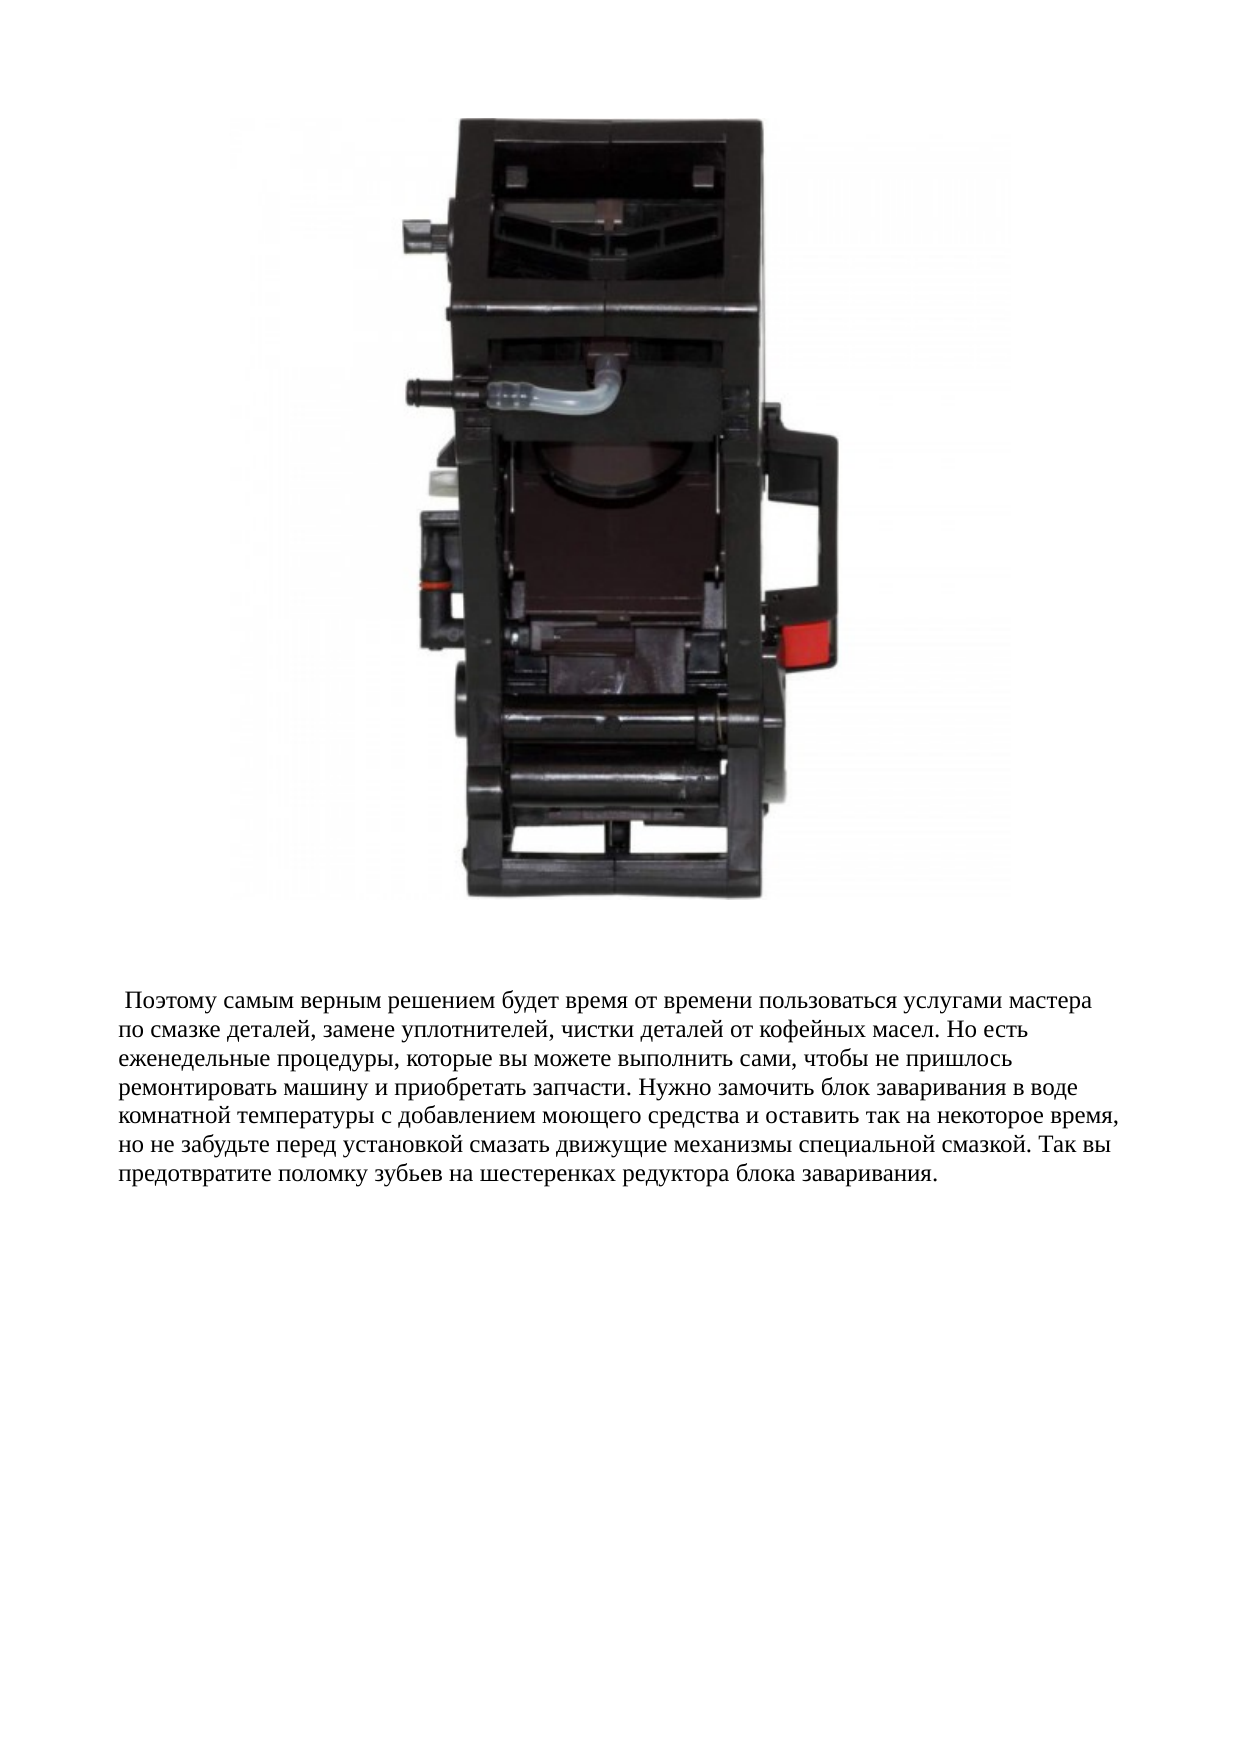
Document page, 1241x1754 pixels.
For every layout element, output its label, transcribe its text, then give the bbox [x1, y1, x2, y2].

text Поэтому самым верным решением будет время от времени пользоваться услугами мастера по смазке деталей, замене уплотнителей, чистки деталей от кофейных масел. Но есть еженедельные процедуры, которые вы можете выполнить сами, чтобы не пришлось ремонтировать машину и приобретать запчасти. Нужно замочить блок заваривания в воде комнатной температуры с добавлением моющего средства и оставить так на некоторое время, но не забудьте перед установкой смазать движущие механизмы специальной смазкой. Так вы предотвратите поломку зубьев на шестеренках редуктора блока заваривания. [118, 986, 1122, 1187]
picture [229, 118, 1011, 900]
